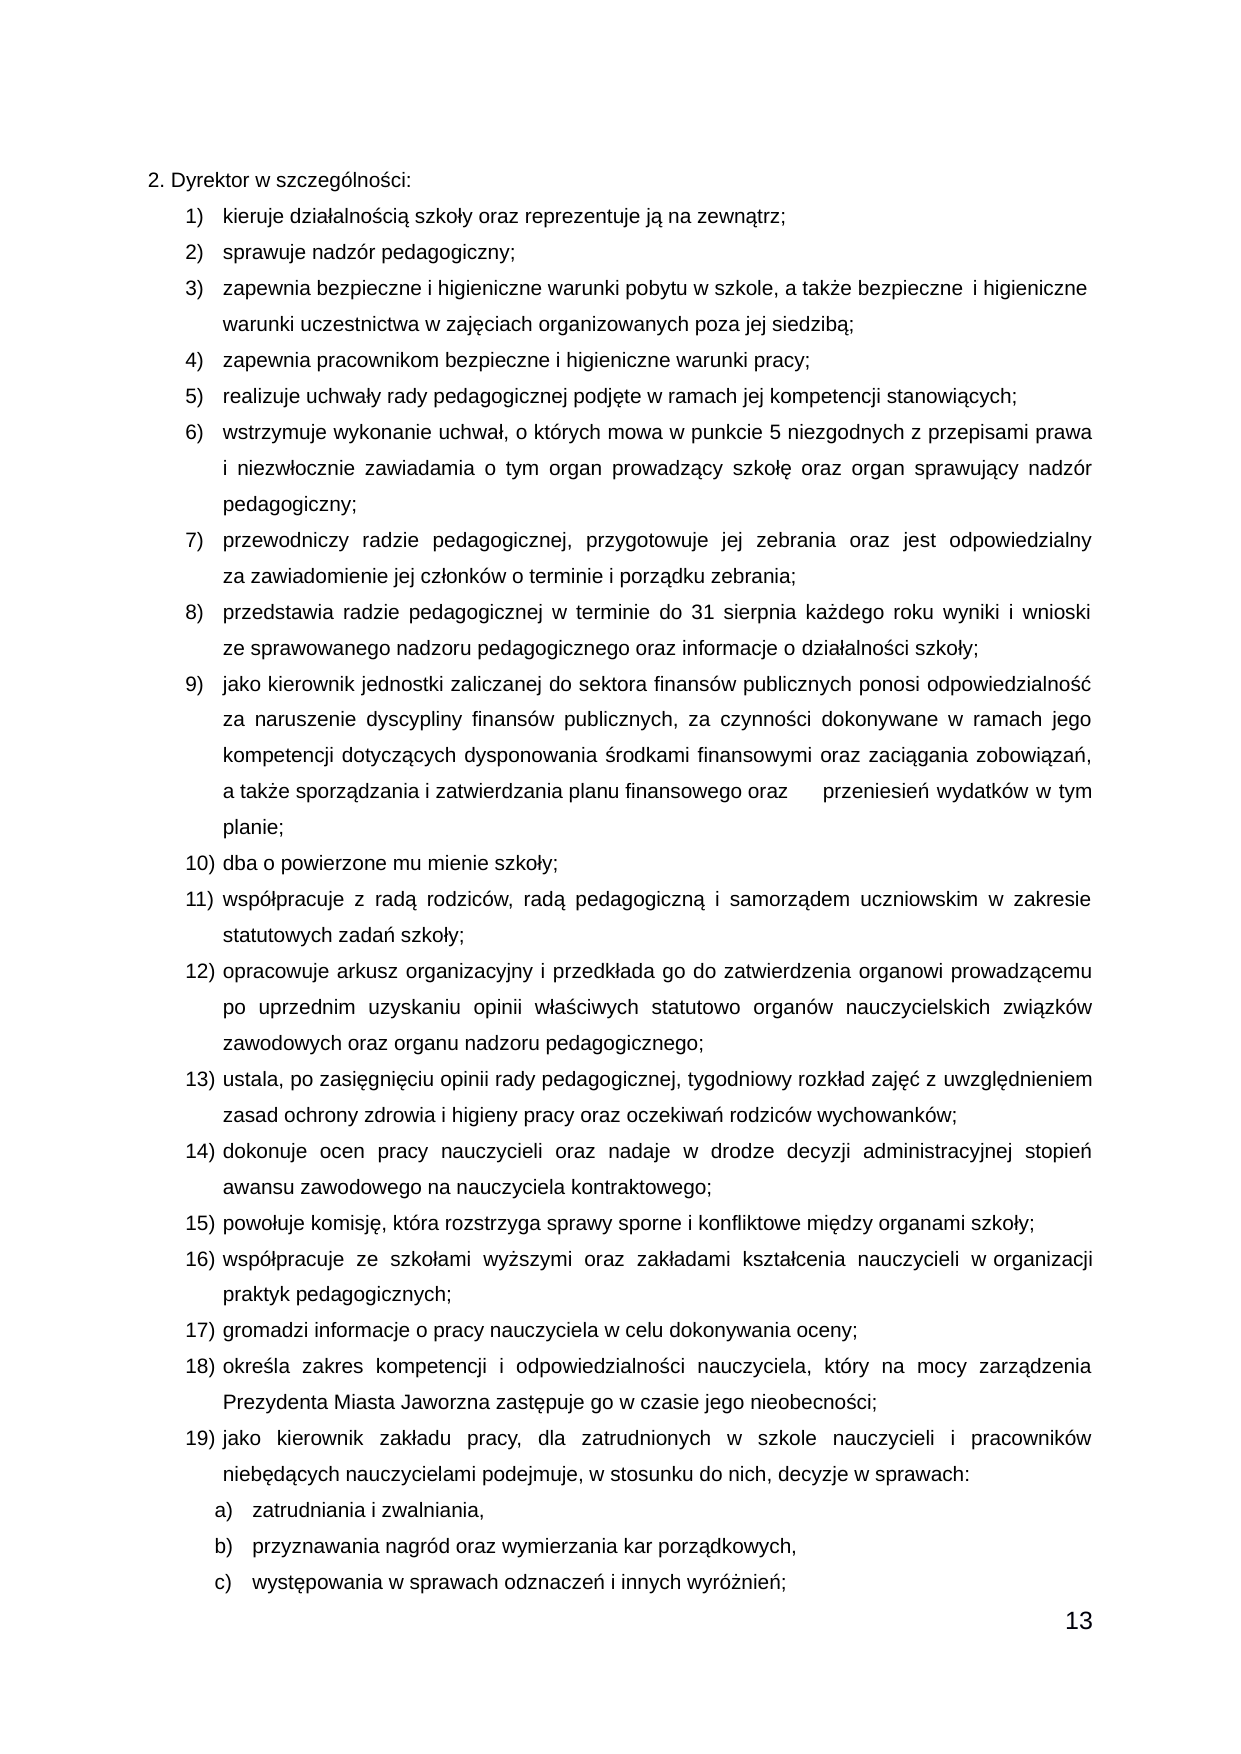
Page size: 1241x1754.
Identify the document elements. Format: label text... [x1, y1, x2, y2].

list zapewnia pracownikom bezpieczne i higieniczne warunki pracy; [185, 348, 1093, 372]
list ustala, po zasięgnięciu opinii rady pedagogicznej, tygodniowy rozkład zajęć z uwzględnieniem zasad ochrony zdrowia i higieny pracy oraz oczekiwań rodziców wychowanków; [185, 1067, 1093, 1127]
list współpracuje z radą rodziców, radą pedagogiczną i samorządem uczniowskim w zakresie statutowych zadań szkoły; [185, 887, 1093, 947]
list kieruje działalnością szkoły oraz reprezentuje ją na zewnątrz; [185, 204, 1093, 228]
list jako kierownik zakładu pracy, dla zatrudnionych w szkole nauczycieli i pracowników niebędących nauczycielami podejmuje, w stosunku do nich, decyzje w sprawach: [185, 1426, 1093, 1486]
list przedstawia radzie pedagogicznej w terminie do 31 sierpnia każdego roku wyniki i wnioski ze sprawowanego nadzoru pedagogicznego oraz informacje o działalności szkoły; [185, 599, 1093, 659]
list opracowuje arkusz organizacyjny i przedkłada go do zatwierdzenia organowi prowadzącemu po uprzednim uzyskaniu opinii właściwych statutowo organów nauczycielskich związków zawodowych oraz organu nadzoru pedagogicznego; [185, 959, 1093, 1055]
list powołuje komisję, która rozstrzyga sprawy sporne i konfliktowe między organami szkoły; [185, 1210, 1093, 1234]
list jako kierownik jednostki zaliczanej do sektora finansów publicznych ponosi odpowiedzialność za naruszenie dyscypliny finansów publicznych, za czynności dokonywane w ramach jego kompetencji dotyczących dysponowania środkami finansowymi oraz zaciągania zobowiązań, a także sporządzania i zatwierdzania planu finansowego oraz przeniesień wydatków w tym planie; [185, 671, 1093, 839]
list wstrzymuje wykonanie uchwał, o których mowa w punkcie 5 niezgodnych z przepisami prawa i niezwłocznie zawiadamia o tym organ prowadzący szkołę oraz organ sprawujący nadzór pedagogiczny; [185, 420, 1093, 516]
list realizuje uchwały rady pedagogicznej podjęte w ramach jej kompetencji stanowiących; [185, 384, 1093, 408]
list zapewnia bezpieczne i higieniczne warunki pobytu w szkole, a także bezpieczne i higieniczne warunki uczestnictwa w zajęciach organizowanych poza jej siedzibą; [185, 276, 1093, 336]
list przewodniczy radzie pedagogicznej, przygotowuje jej zebrania oraz jest odpowiedzialny za zawiadomienie jej członków o terminie i porządku zebrania; [185, 528, 1093, 587]
text 2. Dyrektor w szczególności: [148, 168, 1093, 192]
list współpracuje ze szkołami wyższymi oraz zakładami kształcenia nauczycieli w organizacji praktyk pedagogicznych; [185, 1246, 1093, 1306]
list zatrudniania i zwalniania, [214, 1498, 1093, 1522]
list występowania w sprawach odznaczeń i innych wyróżnień; [214, 1570, 1093, 1594]
list gromadzi informacje o pracy nauczyciela w celu dokonywania oceny; [185, 1318, 1093, 1342]
list dokonuje ocen pracy nauczycieli oraz nadaje w drodze decyzji administracyjnej stopień awansu zawodowego na nauczyciela kontraktowego; [185, 1138, 1093, 1198]
list dba o powierzone mu mienie szkoły; [185, 851, 1093, 875]
list określa zakres kompetencji i odpowiedzialności nauczyciela, który na mocy zarządzenia Prezydenta Miasta Jaworzna zastępuje go w czasie jego nieobecności; [185, 1354, 1093, 1414]
list sprawuje nadzór pedagogiczny; [185, 240, 1093, 264]
list przyznawania nagród oraz wymierzania kar porządkowych, [214, 1534, 1093, 1558]
